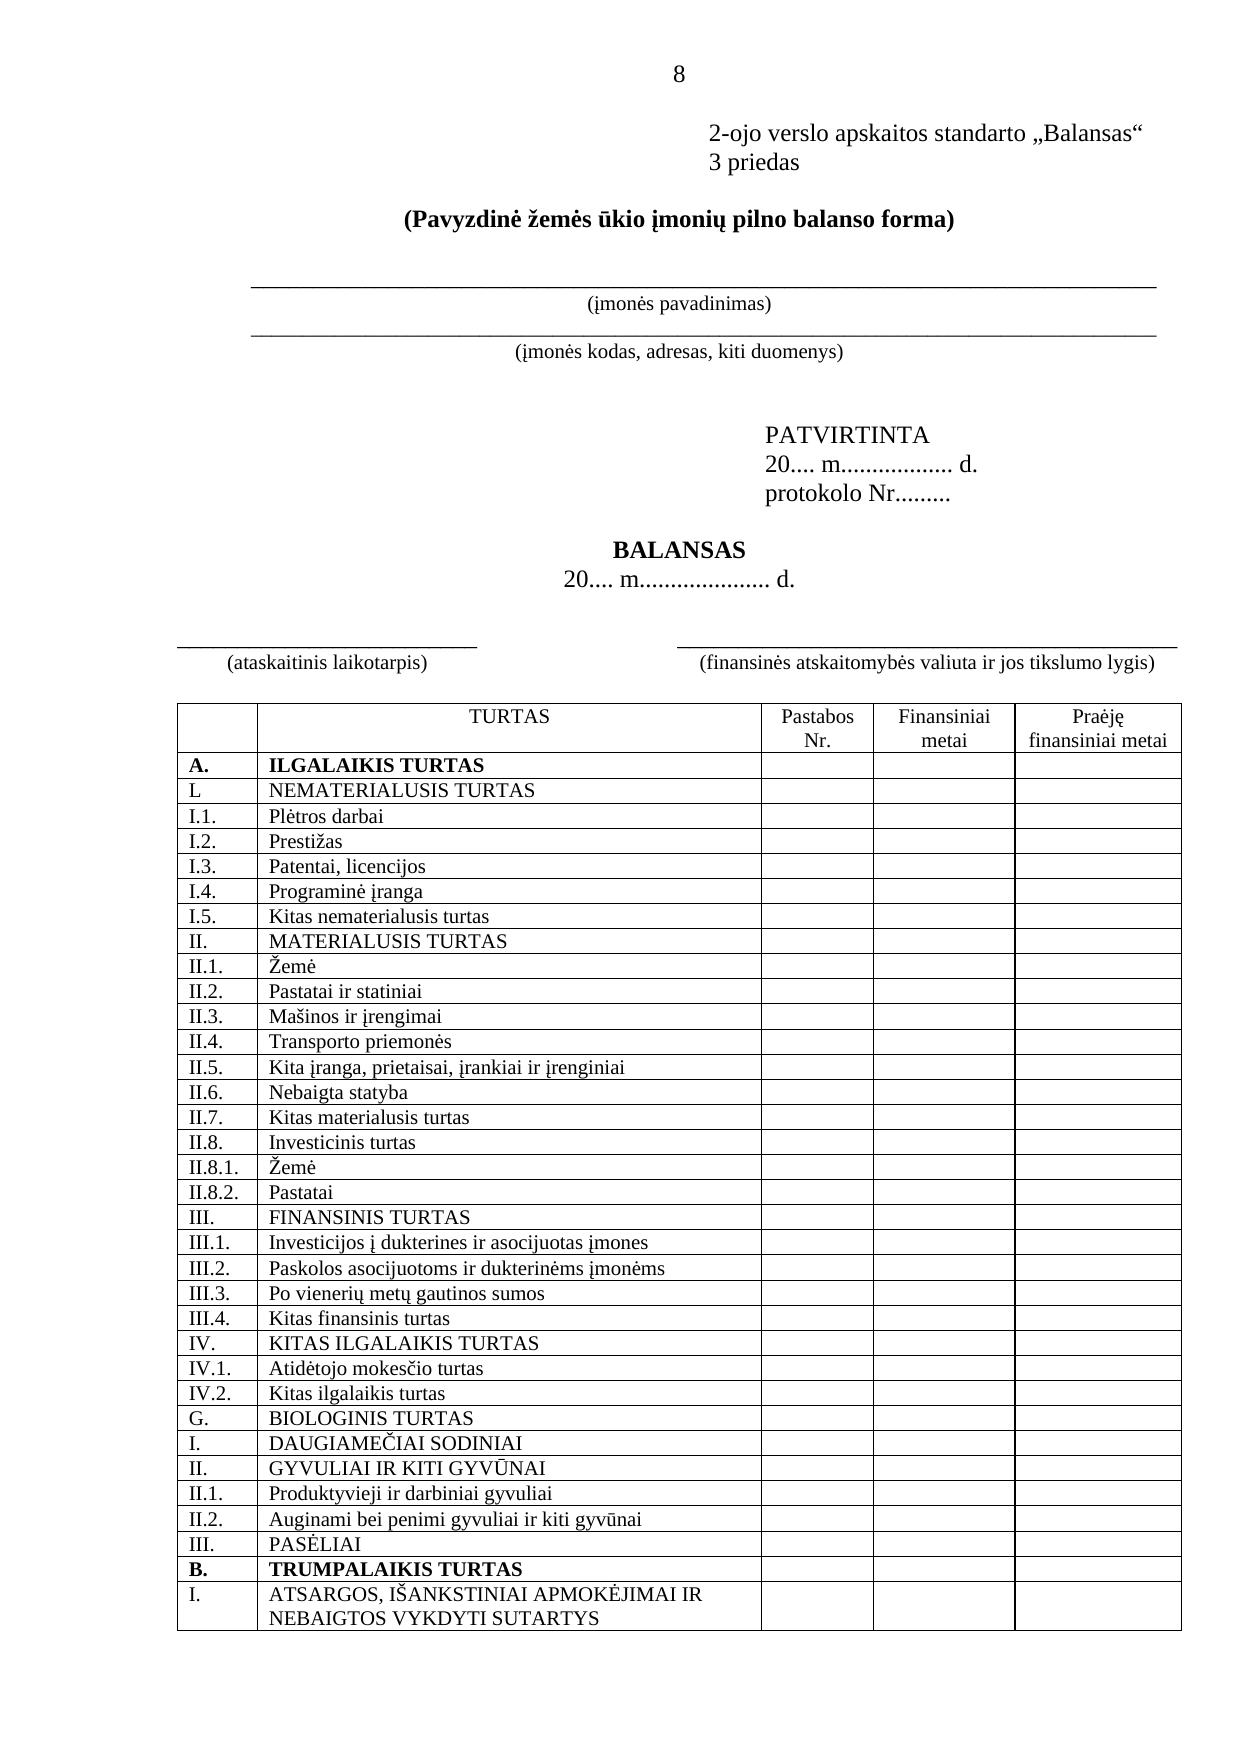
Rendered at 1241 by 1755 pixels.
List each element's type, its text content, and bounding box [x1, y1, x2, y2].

table_cell [1016, 1130, 1181, 1154]
table_cell [1016, 753, 1181, 777]
table_cell [874, 1180, 1014, 1204]
table_cell [762, 829, 873, 853]
table_cell I.2. [178, 829, 257, 853]
table_cell I.1. [178, 804, 257, 828]
table_cell MATERIALUSIS TURTAS [258, 929, 761, 953]
table_cell [762, 1356, 873, 1380]
table_cell [874, 904, 1014, 928]
table_cell PASĖLIAI [258, 1532, 761, 1556]
table_cell GYVULIAI IR KITI GYVŪNAI [258, 1456, 761, 1480]
table_cell Atidėtojo mokesčio turtas [258, 1356, 761, 1380]
table_cell III. [178, 1532, 257, 1556]
table_cell [762, 1030, 873, 1053]
table_cell [1016, 1431, 1181, 1455]
table_cell Patentai, licencijos [258, 854, 761, 878]
table_cell [1016, 854, 1181, 878]
table_cell [1016, 1004, 1181, 1028]
text (įmonės pavadinimas) [177, 291, 1181, 315]
text BALANSAS [177, 535, 1181, 564]
table_header TURTAS [258, 704, 761, 752]
table_cell Paskolos asocijuotoms ir dukterinėms įmonėms [258, 1255, 761, 1279]
table_cell [762, 1055, 873, 1079]
table_cell I.5. [178, 904, 257, 928]
table_cell [874, 929, 1014, 953]
table_header Praėję finansiniai metai [1016, 704, 1181, 752]
table_cell ILGALAIKIS TURTAS [258, 753, 761, 777]
table_cell [1016, 1481, 1181, 1505]
table_cell III.1. [178, 1230, 257, 1254]
table_cell L [178, 779, 257, 802]
table_cell [1016, 1055, 1181, 1079]
table_cell III. [178, 1205, 257, 1229]
table_cell [1016, 829, 1181, 853]
table_cell [762, 854, 873, 878]
table_cell [874, 1030, 1014, 1053]
table_cell [762, 979, 873, 1003]
table_cell [762, 1255, 873, 1279]
table_cell [874, 1306, 1014, 1330]
table_cell ATSARGOS, IŠANKSTINIAI APMOKĖJIMAI IR NEBAIGTOS VYKDYTI SUTARTYS [258, 1582, 761, 1630]
table_cell [874, 829, 1014, 853]
table_cell BIOLOGINIS TURTAS [258, 1406, 761, 1430]
table_cell [762, 954, 873, 978]
table_cell II.2. [178, 1506, 257, 1531]
table_cell III.3. [178, 1281, 257, 1304]
table_cell II.8.1. [178, 1155, 257, 1179]
table_cell [1016, 1230, 1181, 1254]
table_cell G. [178, 1406, 257, 1430]
table_cell [874, 1582, 1014, 1630]
table_cell [874, 1456, 1014, 1480]
table_cell [762, 1406, 873, 1430]
table_cell II.1. [178, 1481, 257, 1505]
table_cell Po vienerių metų gautinos sumos [258, 1281, 761, 1304]
table_cell [874, 1230, 1014, 1254]
table_cell I.3. [178, 854, 257, 878]
table_cell [762, 1431, 873, 1455]
table_cell I. [178, 1582, 257, 1630]
table_cell II.5. [178, 1055, 257, 1079]
table_cell [874, 1431, 1014, 1455]
table_cell DAUGIAMEČIAI SODINIAI [258, 1431, 761, 1455]
table_cell [874, 1532, 1014, 1556]
table_cell III.4. [178, 1306, 257, 1330]
table_cell Žemė [258, 1155, 761, 1179]
table_cell [874, 1105, 1014, 1129]
table_cell Produktyvieji ir darbiniai gyvuliai [258, 1481, 761, 1505]
table_cell [874, 1356, 1014, 1380]
text 20.... m.................. d. [177, 449, 1181, 478]
table_cell [874, 979, 1014, 1003]
text 20.... m..................... d. [177, 564, 1181, 593]
table_cell III.2. [178, 1255, 257, 1279]
table_cell II. [178, 1456, 257, 1480]
table_cell [762, 929, 873, 953]
table_cell Programinė įranga [258, 879, 761, 903]
table_cell Kitas ilgalaikis turtas [258, 1381, 761, 1405]
table_cell [1016, 1030, 1181, 1053]
table_cell B. [178, 1557, 257, 1581]
text (ataskaitinis laikotarpis) (finansinės atskaitomybės valiuta ir jos tikslumo lygis) [177, 650, 1181, 674]
table_cell [1016, 1557, 1181, 1581]
table_cell [874, 1004, 1014, 1028]
table_cell FINANSINIS TURTAS [258, 1205, 761, 1229]
table_cell Pastatai ir statiniai [258, 979, 761, 1003]
table_cell II.6. [178, 1080, 257, 1104]
table_header Pastabos Nr. [762, 704, 873, 752]
table_cell [1016, 1456, 1181, 1480]
text (Pavyzdinė žemės ūkio įmonių pilno balanso forma) [177, 204, 1181, 233]
table_cell [762, 1381, 873, 1405]
text PATVIRTINTA [177, 420, 1181, 449]
table_cell [1016, 1406, 1181, 1430]
table_cell Kitas finansinis turtas [258, 1306, 761, 1330]
table_cell Prestižas [258, 829, 761, 853]
table_cell [1016, 1180, 1181, 1204]
table_cell [762, 1481, 873, 1505]
table_cell II.1. [178, 954, 257, 978]
table_cell [1016, 1105, 1181, 1129]
table_cell [762, 1582, 873, 1630]
table_cell [874, 1481, 1014, 1505]
table_cell Žemė [258, 954, 761, 978]
table_cell II.2. [178, 979, 257, 1003]
table_cell [762, 1557, 873, 1581]
table_cell II. [178, 929, 257, 953]
table_cell NEMATERIALUSIS TURTAS [258, 779, 761, 802]
table_cell [762, 804, 873, 828]
table_cell [1016, 1331, 1181, 1355]
table_cell [1016, 1306, 1181, 1330]
table_cell [762, 1532, 873, 1556]
table_cell [1016, 779, 1181, 802]
text (įmonės kodas, adresas, kiti duomenys) [177, 339, 1181, 363]
table_cell Nebaigta statyba [258, 1080, 761, 1104]
table_cell Investicinis turtas [258, 1130, 761, 1154]
table_cell [1016, 1356, 1181, 1380]
table_cell [1016, 879, 1181, 903]
table_cell [1016, 1532, 1181, 1556]
table_cell [1016, 1205, 1181, 1229]
table_cell [874, 1557, 1014, 1581]
table_cell [874, 779, 1014, 802]
table_cell KITAS ILGALAIKIS TURTAS [258, 1331, 761, 1355]
table_cell [874, 804, 1014, 828]
table_cell IV.2. [178, 1381, 257, 1405]
table_cell Kitas nematerialusis turtas [258, 904, 761, 928]
table_cell II.8.2. [178, 1180, 257, 1204]
table_cell IV.1. [178, 1356, 257, 1380]
table_cell II.3. [178, 1004, 257, 1028]
table_cell [874, 1055, 1014, 1079]
table_cell [762, 879, 873, 903]
table_cell [874, 1281, 1014, 1304]
table_cell [762, 1230, 873, 1254]
table_cell [874, 1080, 1014, 1104]
text 2-ojo verslo apskaitos standarto „Balansas“ [709, 118, 1181, 147]
table_cell II.4. [178, 1030, 257, 1053]
table_cell [762, 1180, 873, 1204]
table_cell [874, 1381, 1014, 1405]
table_cell [874, 854, 1014, 878]
table_cell [874, 753, 1014, 777]
table_cell II.8. [178, 1130, 257, 1154]
text 3 priedas [177, 147, 1181, 176]
table_cell [874, 1205, 1014, 1229]
table_cell [1016, 1155, 1181, 1179]
table_cell [762, 753, 873, 777]
table_cell [1016, 804, 1181, 828]
table_cell [762, 1205, 873, 1229]
table_header Finansiniai metai [874, 704, 1014, 752]
table_cell Kitas materialusis turtas [258, 1105, 761, 1129]
table_cell [1016, 1506, 1181, 1531]
table_cell [1016, 929, 1181, 953]
table_cell [762, 1456, 873, 1480]
table_header [178, 704, 257, 752]
table_cell [762, 1155, 873, 1179]
table_cell Plėtros darbai [258, 804, 761, 828]
table_cell [762, 1080, 873, 1104]
table_cell [874, 1506, 1014, 1531]
table_cell I. [178, 1431, 257, 1455]
table_cell [1016, 954, 1181, 978]
table_cell Mašinos ir įrengimai [258, 1004, 761, 1028]
text protokolo Nr......... [177, 478, 1181, 507]
table_cell [874, 1155, 1014, 1179]
table_cell [874, 954, 1014, 978]
table_cell [762, 1105, 873, 1129]
table_cell [762, 1281, 873, 1304]
table_cell [1016, 904, 1181, 928]
table_cell I.4. [178, 879, 257, 903]
table_cell [874, 1255, 1014, 1279]
table_cell [762, 1004, 873, 1028]
table_cell [874, 879, 1014, 903]
table_cell [1016, 1381, 1181, 1405]
table_cell [1016, 1281, 1181, 1304]
table_cell [874, 1331, 1014, 1355]
table_cell [762, 1306, 873, 1330]
table_cell II.7. [178, 1105, 257, 1129]
table_cell IV. [178, 1331, 257, 1355]
table_cell [762, 779, 873, 802]
table_cell Pastatai [258, 1180, 761, 1204]
table_cell [762, 904, 873, 928]
table_cell [1016, 1255, 1181, 1279]
table_cell [1016, 1080, 1181, 1104]
table_cell [874, 1406, 1014, 1430]
table_cell Transporto priemonės [258, 1030, 761, 1053]
table_cell TRUMPALAIKIS TURTAS [258, 1557, 761, 1581]
table_cell A. [178, 753, 257, 777]
table_cell [762, 1506, 873, 1531]
table_cell [762, 1130, 873, 1154]
table_cell [874, 1130, 1014, 1154]
table_cell [762, 1331, 873, 1355]
table_cell [1016, 1582, 1181, 1630]
table_cell Auginami bei penimi gyvuliai ir kiti gyvūnai [258, 1506, 761, 1531]
table_cell Investicijos į dukterines ir asocijuotas įmones [258, 1230, 761, 1254]
table_cell [1016, 979, 1181, 1003]
table_cell Kita įranga, prietaisai, įrankiai ir įrenginiai [258, 1055, 761, 1079]
